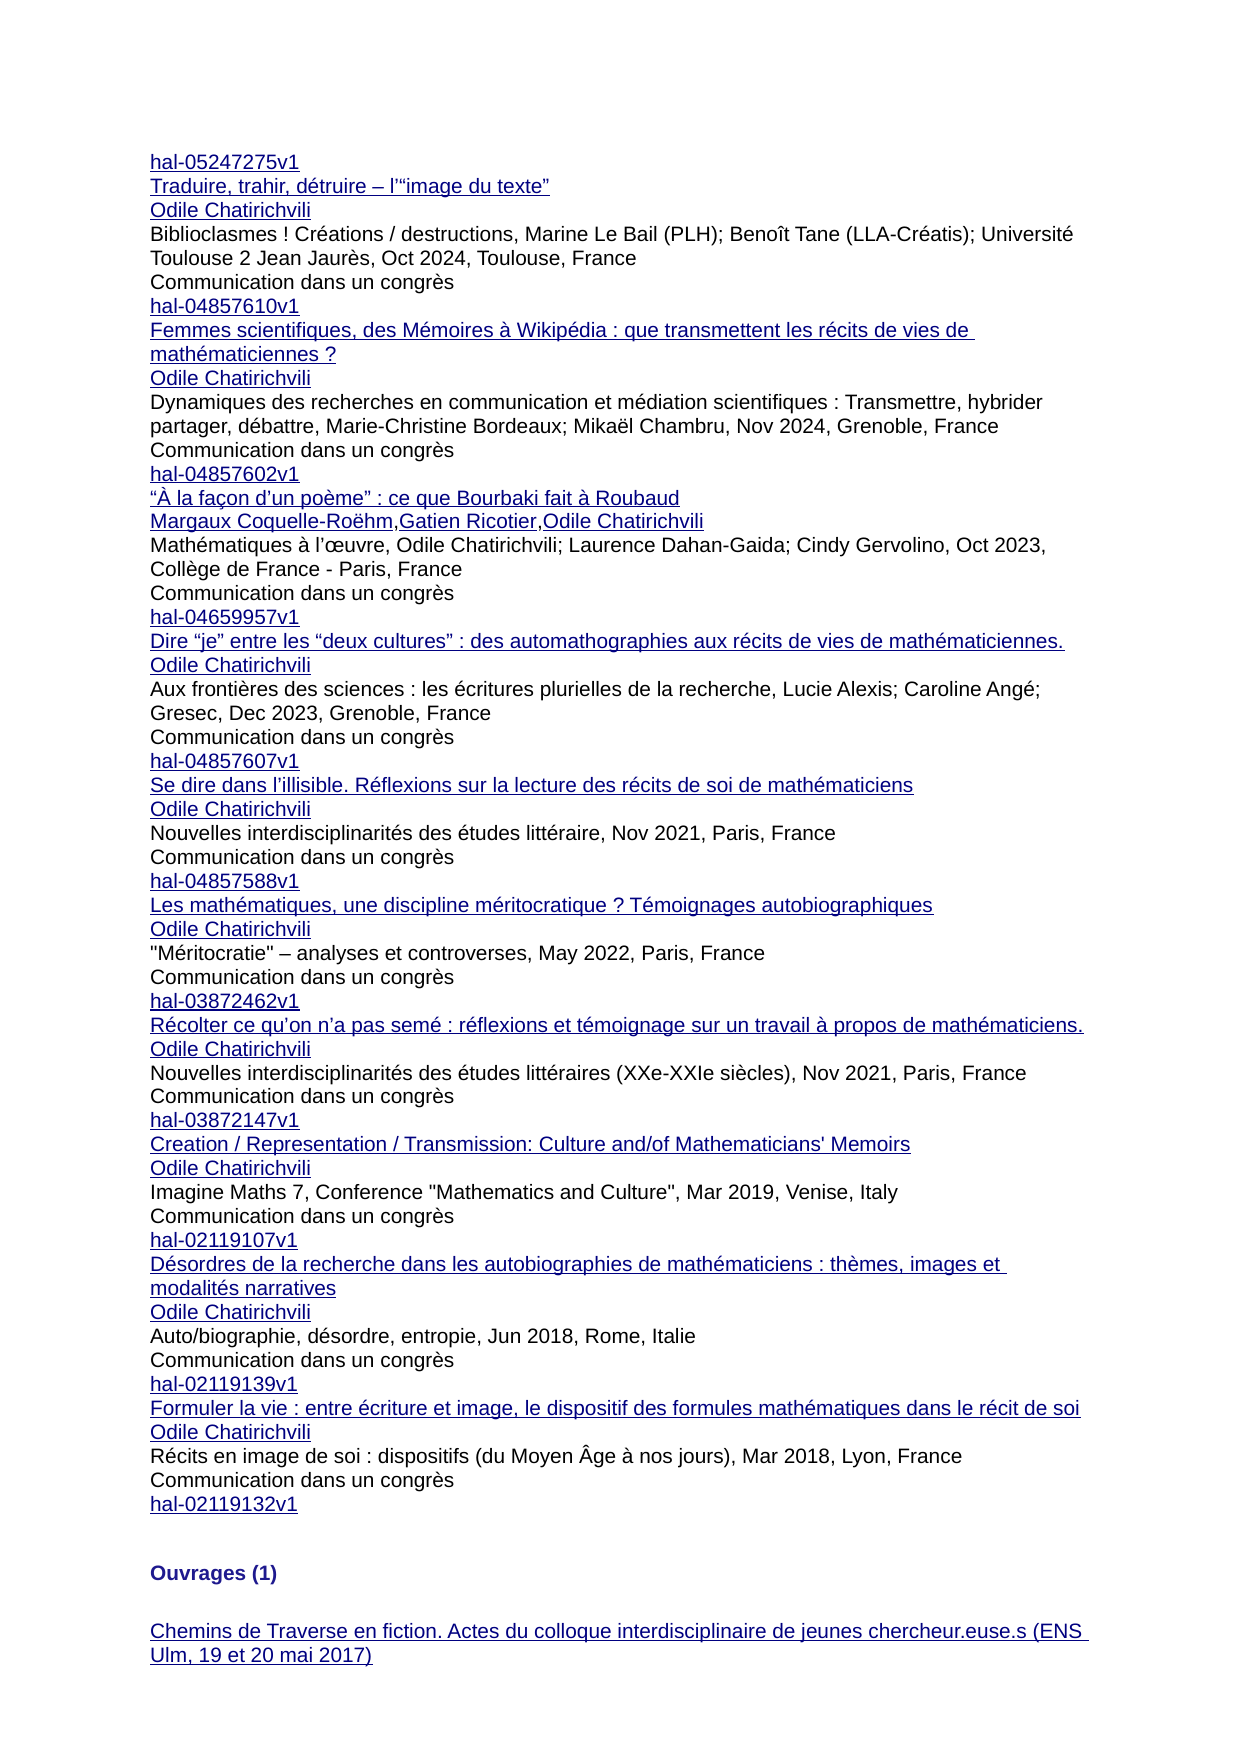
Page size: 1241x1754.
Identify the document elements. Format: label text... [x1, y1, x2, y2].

table_cell Se dire dans l’illisible. Réflexions sur la lecture des récits de soi de mathématiciens Odile Chatirichvili Nouvelles interdisciplinarités des études littéraire, Nov 2021, Paris, France Communication dans un congrès hal-04857588v1 [150, 773, 1090, 893]
table_cell Femmes scientifiques, des Mémoires à Wikipédia : que transmettent les récits de vies de mathématiciennes ? Odile Chatirichvili Dynamiques des recherches en communication et médiation scientifiques : Transmettre, hybrider partager, débattre, Marie-Christine Bordeaux; Mikaël Chambru, Nov 2024, Grenoble, France Communication dans un congrès hal-04857602v1 [150, 318, 1090, 485]
table_cell Récolter ce qu’on n’a pas semé : réflexions et témoignage sur un travail à propos de mathématiciens. Odile Chatirichvili Nouvelles interdisciplinarités des études littéraires (XXe-XXIe siècles), Nov 2021, Paris, France Communication dans un congrès hal-03872147v1 [150, 1013, 1090, 1132]
table_cell Creation / Representation / Transmission: Culture and/of Mathematicians' Memoirs Odile Chatirichvili Imagine Maths 7, Conference "Mathematics and Culture", Mar 2019, Venise, Italy Communication dans un congrès hal-02119107v1 [150, 1132, 1090, 1252]
table_cell Les mathématiques, une discipline méritocratique ? Témoignages autobiographiques Odile Chatirichvili "Méritocratie" – analyses et controverses, May 2022, Paris, France Communication dans un congrès hal-03872462v1 [150, 893, 1090, 1012]
table_cell “À la façon d’un poème” : ce que Bourbaki fait à Roubaud Margaux Coquelle-Roëhm,Gatien Ricotier,Odile Chatirichvili Mathématiques à l’œuvre, Odile Chatirichvili; Laurence Dahan-Gaida; Cindy Gervolino, Oct 2023, Collège de France - Paris, France Communication dans un congrès hal-04659957v1 [150, 485, 1090, 629]
table_header Chemins de Traverse en fiction. Actes du colloque interdisciplinaire de jeunes chercheur.euse.s (ENS Ulm, 19 et 20 mai 2017) [150, 1619, 1090, 1667]
subtitle Ouvrages (1) [150, 1560, 1090, 1584]
table_cell Traduire, trahir, détruire – l’“image du texte” Odile Chatirichvili Biblioclasmes ! Créations / destructions, Marine Le Bail (PLH); Benoît Tane (LLA-Créatis); Université Toulouse 2 Jean Jaurès, Oct 2024, Toulouse, France Communication dans un congrès hal-04857610v1 [150, 174, 1090, 318]
table_cell Dire “je” entre les “deux cultures” : des automathographies aux récits de vies de mathématiciennes. Odile Chatirichvili Aux frontières des sciences : les écritures plurielles de la recherche, Lucie Alexis; Caroline Angé; Gresec, Dec 2023, Grenoble, France Communication dans un congrès hal-04857607v1 [150, 629, 1090, 773]
table_cell Désordres de la recherche dans les autobiographies de mathématiciens : thèmes, images et modalités narratives Odile Chatirichvili Auto/biographie, désordre, entropie, Jun 2018, Rome, Italie Communication dans un congrès hal-02119139v1 [150, 1252, 1090, 1396]
table_cell Formuler la vie : entre écriture et image, le dispositif des formules mathématiques dans le récit de soi Odile Chatirichvili Récits en image de soi : dispositifs (du Moyen Âge à nos jours), Mar 2018, Lyon, France Communication dans un congrès hal-02119132v1 [150, 1396, 1090, 1516]
table_cell hal-05247275v1 [150, 150, 1090, 174]
